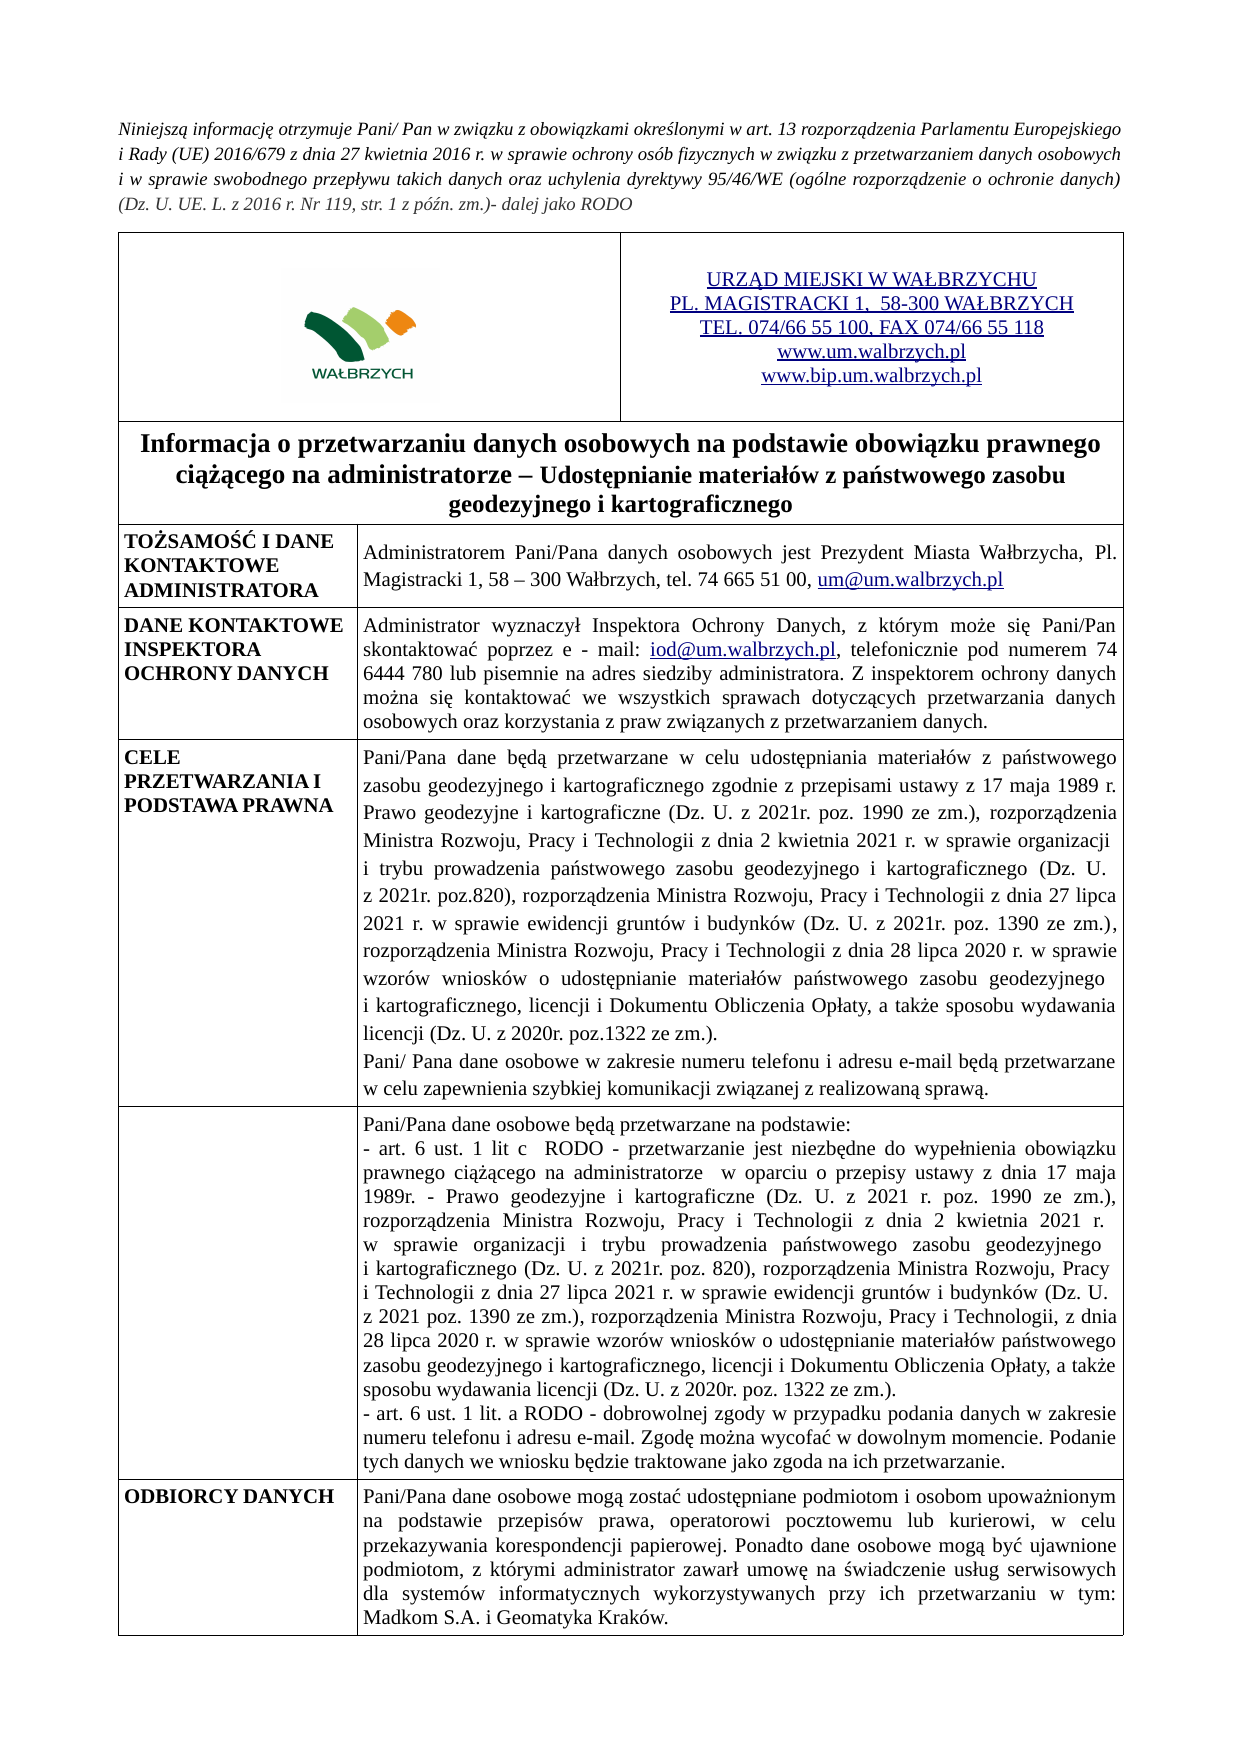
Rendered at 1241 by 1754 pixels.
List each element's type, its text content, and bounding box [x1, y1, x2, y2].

table_cell DANE KONTAKTOWE INSPEKTORA OCHRONY DANYCH [119, 608, 357, 739]
table_cell Administrator wyznaczył Inspektora Ochrony Danych, z którym może się Pani/Pan skontaktować poprzez e - mail: iod@um.walbrzych.pl, telefonicznie pod numerem 74 6444 780 lub pisemnie na adres siedziby administratora. Z inspektorem ochrony danych można się kontaktować we wszystkich sprawach dotyczących przetwarzania danych osobowych oraz korzystania z praw związanych z przetwarzaniem danych. [358, 608, 1123, 739]
table_cell ODBIORCY DANYCH [119, 1480, 357, 1634]
table_cell TOŻSAMOŚĆ I DANE KONTAKTOWE ADMINISTRATORA [119, 525, 357, 607]
table_cell Pani/Pana dane osobowe mogą zostać udostępniane podmiotom i osobom upoważnionym na podstawie przepisów prawa, operatorowi pocztowemu lub kurierowi, w celu przekazywania korespondencji papierowej. Ponadto dane osobowe mogą być ujawnione podmiotom, z którymi administrator zawarł umowę na świadczenie usług serwisowych dla systemów informatycznych wykorzystywanych przy ich przetwarzaniu w tym: Madkom S.A. i Geomatyka Kraków. [358, 1480, 1123, 1634]
table_cell Informacja o przetwarzaniu danych osobowych na podstawie obowiązku prawnego ciążącego na administratorze – Udostępnianie materiałów z państwowego zasobu geodezyjnego i kartograficznego [119, 422, 1123, 523]
table_header [119, 233, 620, 421]
table_cell CELE PRZETWARZANIA I PODSTAWA PRAWNA [119, 740, 357, 1106]
table_cell Administratorem Pani/Pana danych osobowych jest Prezydent Miasta Wałbrzycha, Pl. Magistracki 1, 58 – 300 Wałbrzych, tel. 74 665 51 00, um@um.walbrzych.pl [358, 525, 1123, 607]
picture [281, 268, 441, 403]
text Niniejszą informację otrzymuje Pani/ Pan w związku z obowiązkami określonymi w art. 13 rozporządzenia Parlamentu Europejskiego i Rady (UE) 2016/679 z dnia 27 kwietnia 2016 r. w sprawie ochrony osób fizycznych w związku z przetwarzaniem danych osobowych i w sprawie swobodnego przepływu takich danych oraz uchylenia dyrektywy 95/46/WE (ogólne rozporządzenie o ochronie danych) (Dz. U. UE. L. z 2016 r. Nr 119, str. 1 z późn. zm.)- dalej jako RODO [118, 118, 1122, 214]
table_cell [119, 1107, 357, 1478]
table_header URZĄD MIEJSKI W WAŁBRZYCHU PL. MAGISTRACKI 1, 58-300 WAŁBRZYCH TEL. 074/66 55 100, FAX 074/66 55 118 www.um.walbrzych.pl www.bip.um.walbrzych.pl [621, 233, 1123, 421]
table_cell Pani/Pana dane osobowe będą przetwarzane na podstawie: - art. 6 ust. 1 lit c RODO - przetwarzanie jest niezbędne do wypełnienia obowiązku prawnego ciążącego na administratorze w oparciu o przepisy ustawy z dnia 17 maja 1989r. - Prawo geodezyjne i kartograficzne (Dz. U. z 2021 r. poz. 1990 ze zm.), rozporządzenia Ministra Rozwoju, Pracy i Technologii z dnia 2 kwietnia 2021 r. w sprawie organizacji i trybu prowadzenia państwowego zasobu geodezyjnego i kartograficznego (Dz. U. z 2021r. poz. 820), rozporządzenia Ministra Rozwoju, Pracy i Technologii z dnia 27 lipca 2021 r. w sprawie ewidencji gruntów i budynków (Dz. U. z 2021 poz. 1390 ze zm.), rozporządzenia Ministra Rozwoju, Pracy i Technologii, z dnia 28 lipca 2020 r. w sprawie wzorów wniosków o udostępnianie materiałów państwowego zasobu geodezyjnego i kartograficznego, licencji i Dokumentu Obliczenia Opłaty, a także sposobu wydawania licencji (Dz. U. z 2020r. poz. 1322 ze zm.). - art. 6 ust. 1 lit. a RODO - dobrowolnej zgody w przypadku podania danych w zakresie numeru telefonu i adresu e-mail. Zgodę można wycofać w dowolnym momencie. Podanie tych danych we wniosku będzie traktowane jako zgoda na ich przetwarzanie. [358, 1107, 1123, 1478]
table_cell Pani/Pana dane będą przetwarzane w celu udostępniania materiałów z państwowego zasobu geodezyjnego i kartograficznego zgodnie z przepisami ustawy z 17 maja 1989 r. Prawo geodezyjne i kartograficzne (Dz. U. z 2021r. poz. 1990 ze zm.), rozporządzenia Ministra Rozwoju, Pracy i Technologii z dnia 2 kwietnia 2021 r. w sprawie organizacji i trybu prowadzenia państwowego zasobu geodezyjnego i kartograficznego (Dz. U. z 2021r. poz.820), rozporządzenia Ministra Rozwoju, Pracy i Technologii z dnia 27 lipca 2021 r. w sprawie ewidencji gruntów i budynków (Dz. U. z 2021r. poz. 1390 ze zm.), rozporządzenia Ministra Rozwoju, Pracy i Technologii z dnia 28 lipca 2020 r. w sprawie wzorów wniosków o udostępnianie materiałów państwowego zasobu geodezyjnego i kartograficznego, licencji i Dokumentu Obliczenia Opłaty, a także sposobu wydawania licencji (Dz. U. z 2020r. poz.1322 ze zm.). Pani/ Pana dane osobowe w zakresie numeru telefonu i adresu e-mail będą przetwarzane w celu zapewnienia szybkiej komunikacji związanej z realizowaną sprawą. [358, 740, 1123, 1106]
